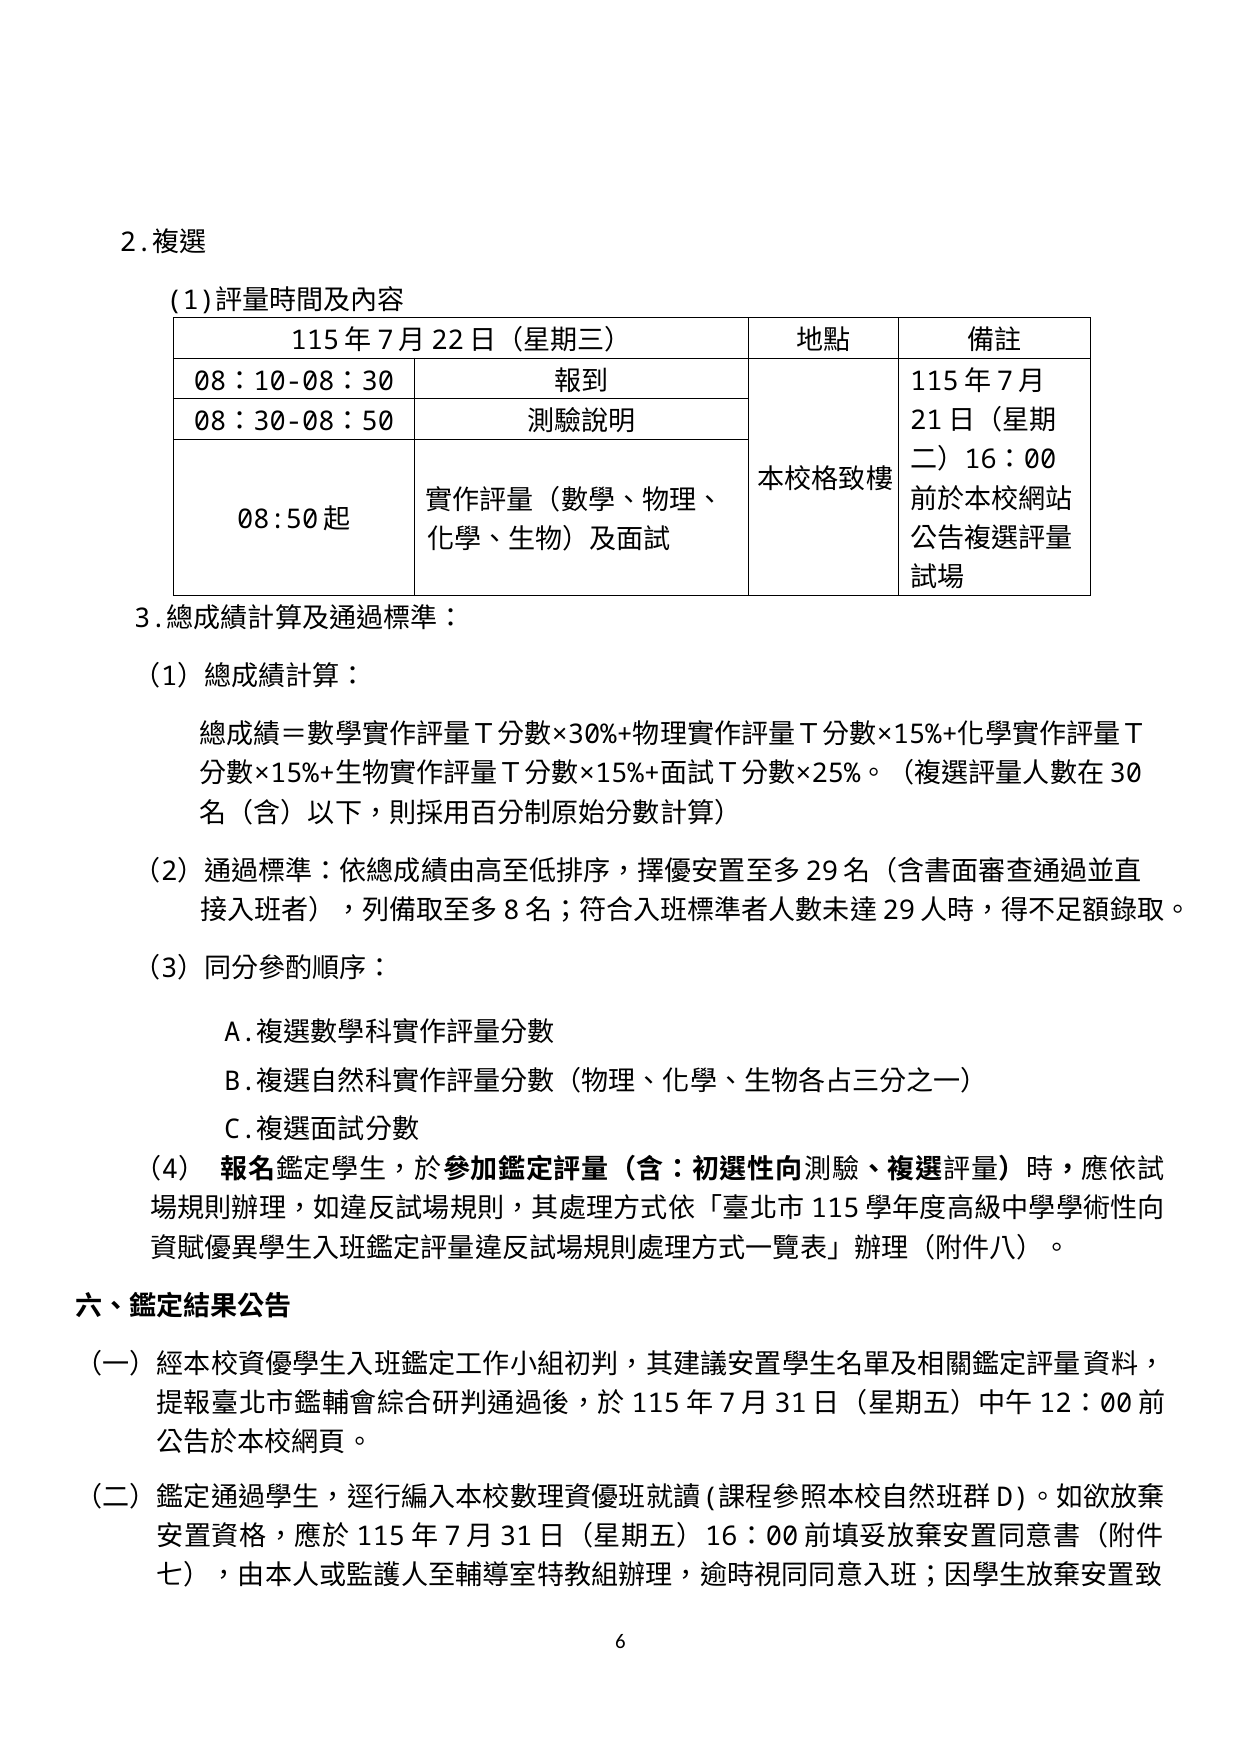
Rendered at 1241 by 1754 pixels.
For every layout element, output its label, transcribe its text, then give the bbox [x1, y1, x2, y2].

text （3）同分參酌順序： [134, 946, 1165, 986]
text （一）經本校資優學生入班鑑定工作小組初判，其建議安置學生名單及相關鑑定評量資料，提報臺北市鑑輔會綜合研判通過後，於115年7月31日（星期五）中午12：00前公告於本校網頁。 [75, 1342, 1165, 1459]
text 總成績＝數學實作評量Ｔ分數×30%+物理實作評量Ｔ分數×15%+化學實作評量Ｔ分數×15%+生物實作評量Ｔ分數×15%+面試Ｔ分數×25%。（複選評量人數在30名（含）以下，則採用百分制原始分數計算） [199, 712, 1165, 830]
table_cell 實作評量（數學、物理、化學、生物）及面試 [415, 440, 748, 594]
table_cell 08:50起 [174, 440, 414, 594]
text 3.總成績計算及通過標準： [134, 596, 1165, 635]
text (1)評量時間及內容 [134, 278, 1165, 317]
table_cell 本校格致樓 [749, 359, 898, 594]
text B.複選自然科實作評量分數（物理、化學、生物各占三分之一） [75, 1059, 1165, 1098]
table_cell 115年7月21日（星期二）16：00前於本校網站公告複選評量試場 [899, 359, 1090, 594]
text （4） 報名鑑定學生，於參加鑑定評量（含：初選性向測驗、複選評量）時，應依試場規則辦理，如違反試場規則，其處理方式依「臺北市115學年度高級中學學術性向資賦優異學生入班鑑定評量違反試場規則處理方式一覽表」辦理（附件八）。 [134, 1147, 1165, 1265]
table_header 備註 [899, 318, 1090, 358]
text （二）鑑定通過學生，逕行編入本校數理資優班就讀(課程參照本校自然班群D)。如欲放棄安置資格，應於115年7月31日（星期五）16：00前填妥放棄安置同意書（附件七），由本人或監護人至輔導室特教組辦理，逾時視同同意入班；因學生放棄安置致 [75, 1474, 1165, 1592]
text A.複選數學科實作評量分數 [75, 1010, 1165, 1049]
table_header 115年7月22日（星期三） [174, 318, 748, 358]
text 2.複選 [119, 183, 1165, 259]
table_cell 08：30-08：50 [174, 399, 414, 438]
text （1）總成績計算： [134, 654, 1165, 693]
table_cell 08：10-08：30 [174, 359, 414, 398]
text 六、鑑定結果公告 [75, 1283, 1165, 1323]
text C.複選面試分數 [75, 1107, 1165, 1147]
table_cell 測驗說明 [415, 399, 748, 438]
table_header 地點 [749, 318, 898, 358]
text （2）通過標準：依總成績由高至低排序，擇優安置至多29名（含書面審查通過並直接入班者），列備取至多8名；符合入班標準者人數未達29人時，得不足額錄取。 [134, 849, 1165, 927]
table_cell 報到 [415, 359, 748, 398]
